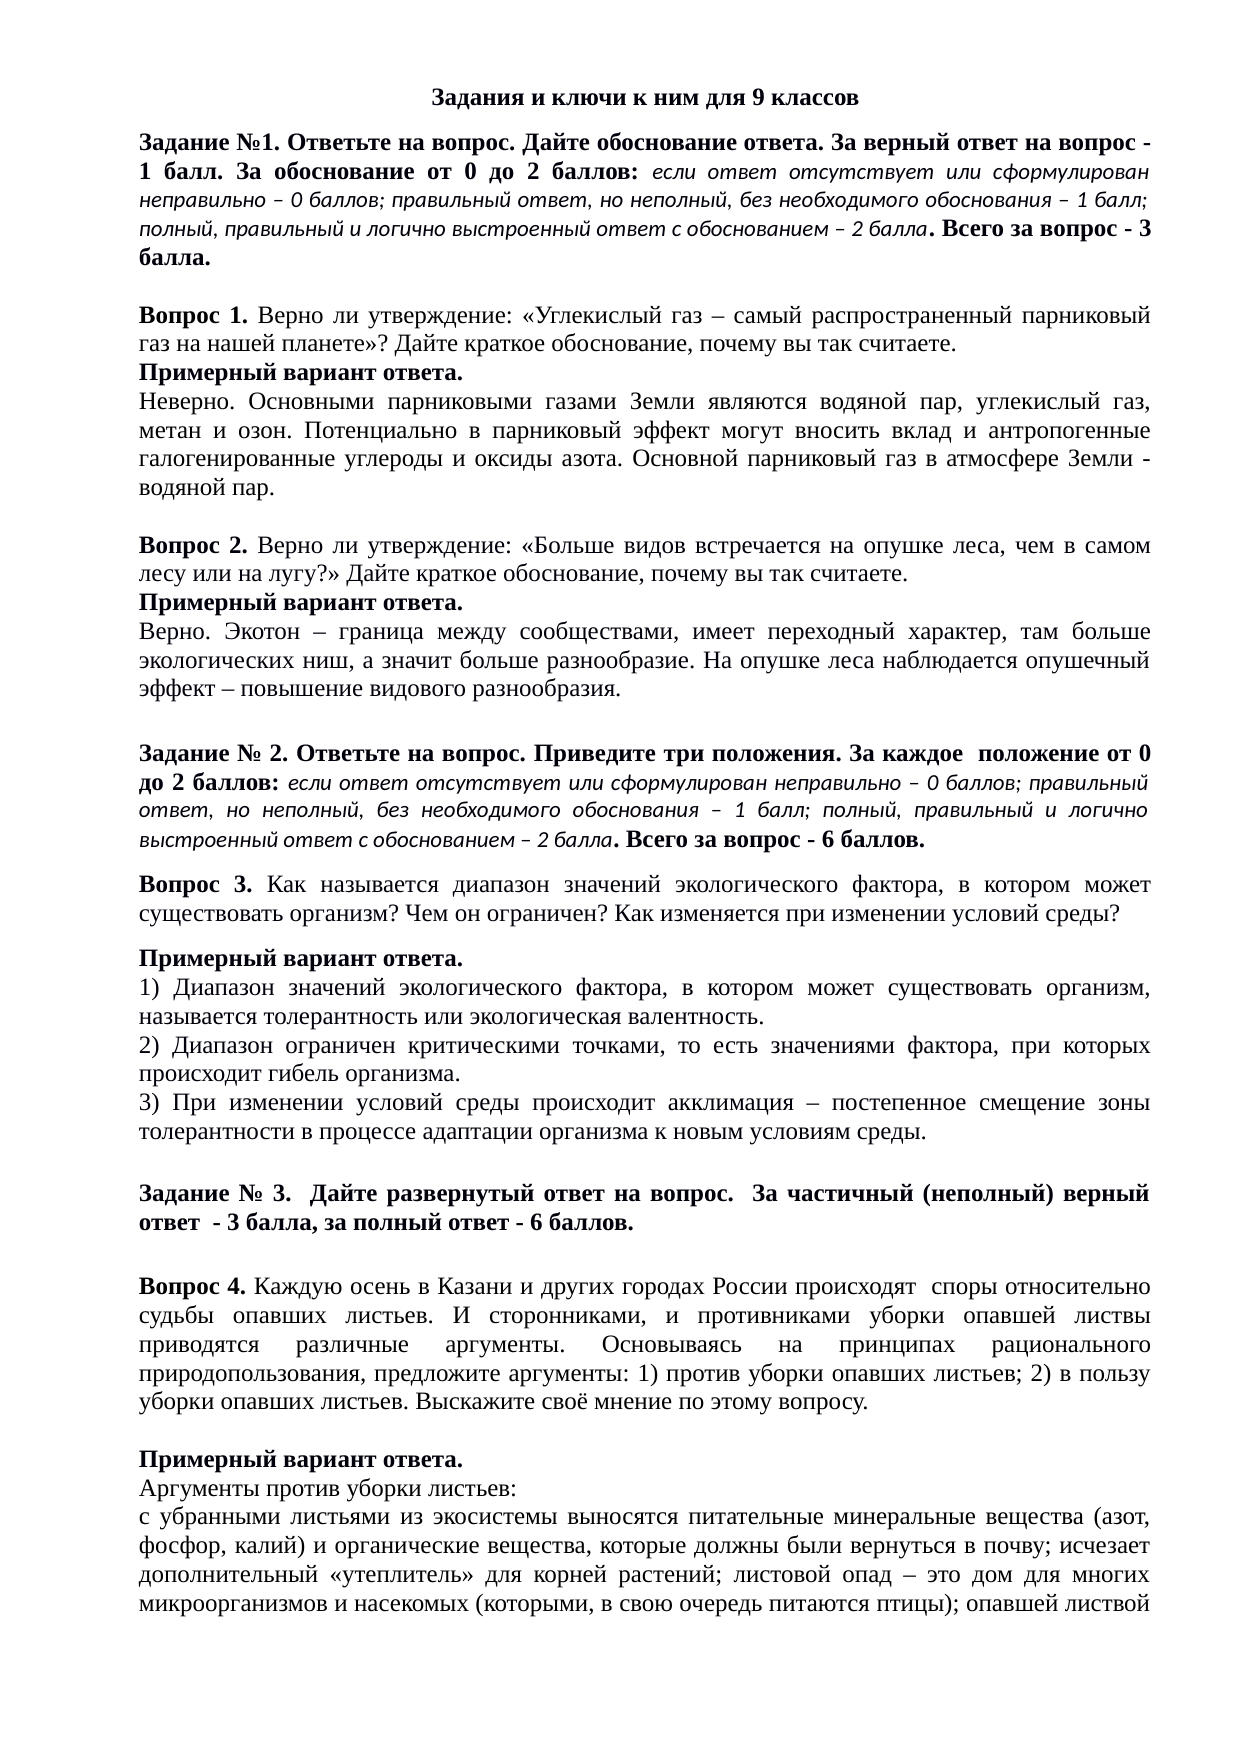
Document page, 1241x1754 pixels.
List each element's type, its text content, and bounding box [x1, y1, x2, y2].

text Аргументы против уборки листьев: [139, 1473, 1152, 1501]
text Примерный вариант ответа. [139, 357, 1152, 386]
text 3) При изменении условий среды происходит акклимация – постепенное смещение зоны толерантности в процессе адаптации организма к новым условиям среды. [139, 1087, 1152, 1145]
text Верно. Экотон – граница между сообществами, имеет переходный характер, там больше экологических ниш, а значит больше разнообразие. На опушке леса наблюдается опушечный эффект – повышение видового разнообразия. [139, 616, 1152, 702]
text Задания и ключи к ним для 9 классов [139, 82, 1152, 111]
text 1) Диапазон значений экологического фактора, в котором может существовать организм, называется толерантность или экологическая валентность. [139, 972, 1152, 1030]
text с убранными листьями из экосистемы выносятся питательные минеральные вещества (азот, фосфор, калий) и органические вещества, которые должны были вернуться в почву; исчезает дополнительный «утеплитель» для корней растений; листовой опад – это дом для многих микроорганизмов и насекомых (которыми, в свою очередь питаются птицы); опавшей листвой [139, 1501, 1152, 1616]
text Вопрос 2. Верно ли утверждение: «Больше видов встречается на опушке леса, чем в самом лесу или на лугу?» Дайте краткое обоснование, почему вы так считаете. [139, 530, 1152, 587]
text Задание №1. Ответьте на вопрос. Дайте обоснование ответа. За верный ответ на вопрос - 1 балл. За обоснование от 0 до 2 баллов: если ответ отсутствует или сформулирован неправильно – 0 баллов; правильный ответ, но неполный, без необходимого обоснования – 1 балл; полный, правильный и логично выстроенный ответ с обоснованием – 2 балла. Всего за вопрос - 3 балла. [139, 127, 1152, 271]
text Примерный вариант ответа. [139, 943, 1152, 972]
text Задание № 3. Дайте развернутый ответ на вопрос. За частичный (неполный) верный ответ - 3 балла, за полный ответ - 6 баллов. [139, 1178, 1152, 1236]
text Примерный вариант ответа. [139, 1444, 1152, 1473]
text Неверно. Основными парниковыми газами Земли являются водяной пар, углекислый газ, метан и озон. Потенциально в парниковый эффект могут вносить вклад и антропогенные галогенированные углероды и оксиды азота. Основной парниковый газ в атмосфере Земли - водяной пар. [139, 386, 1152, 501]
text 2) Диапазон ограничен критическими точками, то есть значениями фактора, при которых происходит гибель организма. [139, 1030, 1152, 1087]
text Вопрос 4. Каждую осень в Казани и других городах России происходят споры относительно судьбы опавших листьев. И сторонниками, и противниками уборки опавшей листвы приводятся различные аргументы. Основываясь на принципах рационального природопользования, предложите аргументы: 1) против уборки опавших листьев; 2) в пользу уборки опавших листьев. Выскажите своё мнение по этому вопросу. [139, 1271, 1152, 1415]
text Вопрос 1. Верно ли утверждение: «Углекислый газ – самый распространенный парниковый газ на нашей планете»? Дайте краткое обоснование, почему вы так считаете. [139, 300, 1152, 357]
text Вопрос 3. Как называется диапазон значений экологического фактора, в котором может существовать организм? Чем он ограничен? Как изменяется при изменении условий среды? [139, 869, 1152, 927]
text Задание № 2. Ответьте на вопрос. Приведите три положения. За каждое положение от 0 до 2 баллов: если ответ отсутствует или сформулирован неправильно – 0 баллов; правильный ответ, но неполный, без необходимого обоснования – 1 балл; полный, правильный и логично выстроенный ответ с обоснованием – 2 балла. Всего за вопрос - 6 баллов. [139, 738, 1152, 853]
text Примерный вариант ответа. [139, 587, 1152, 616]
